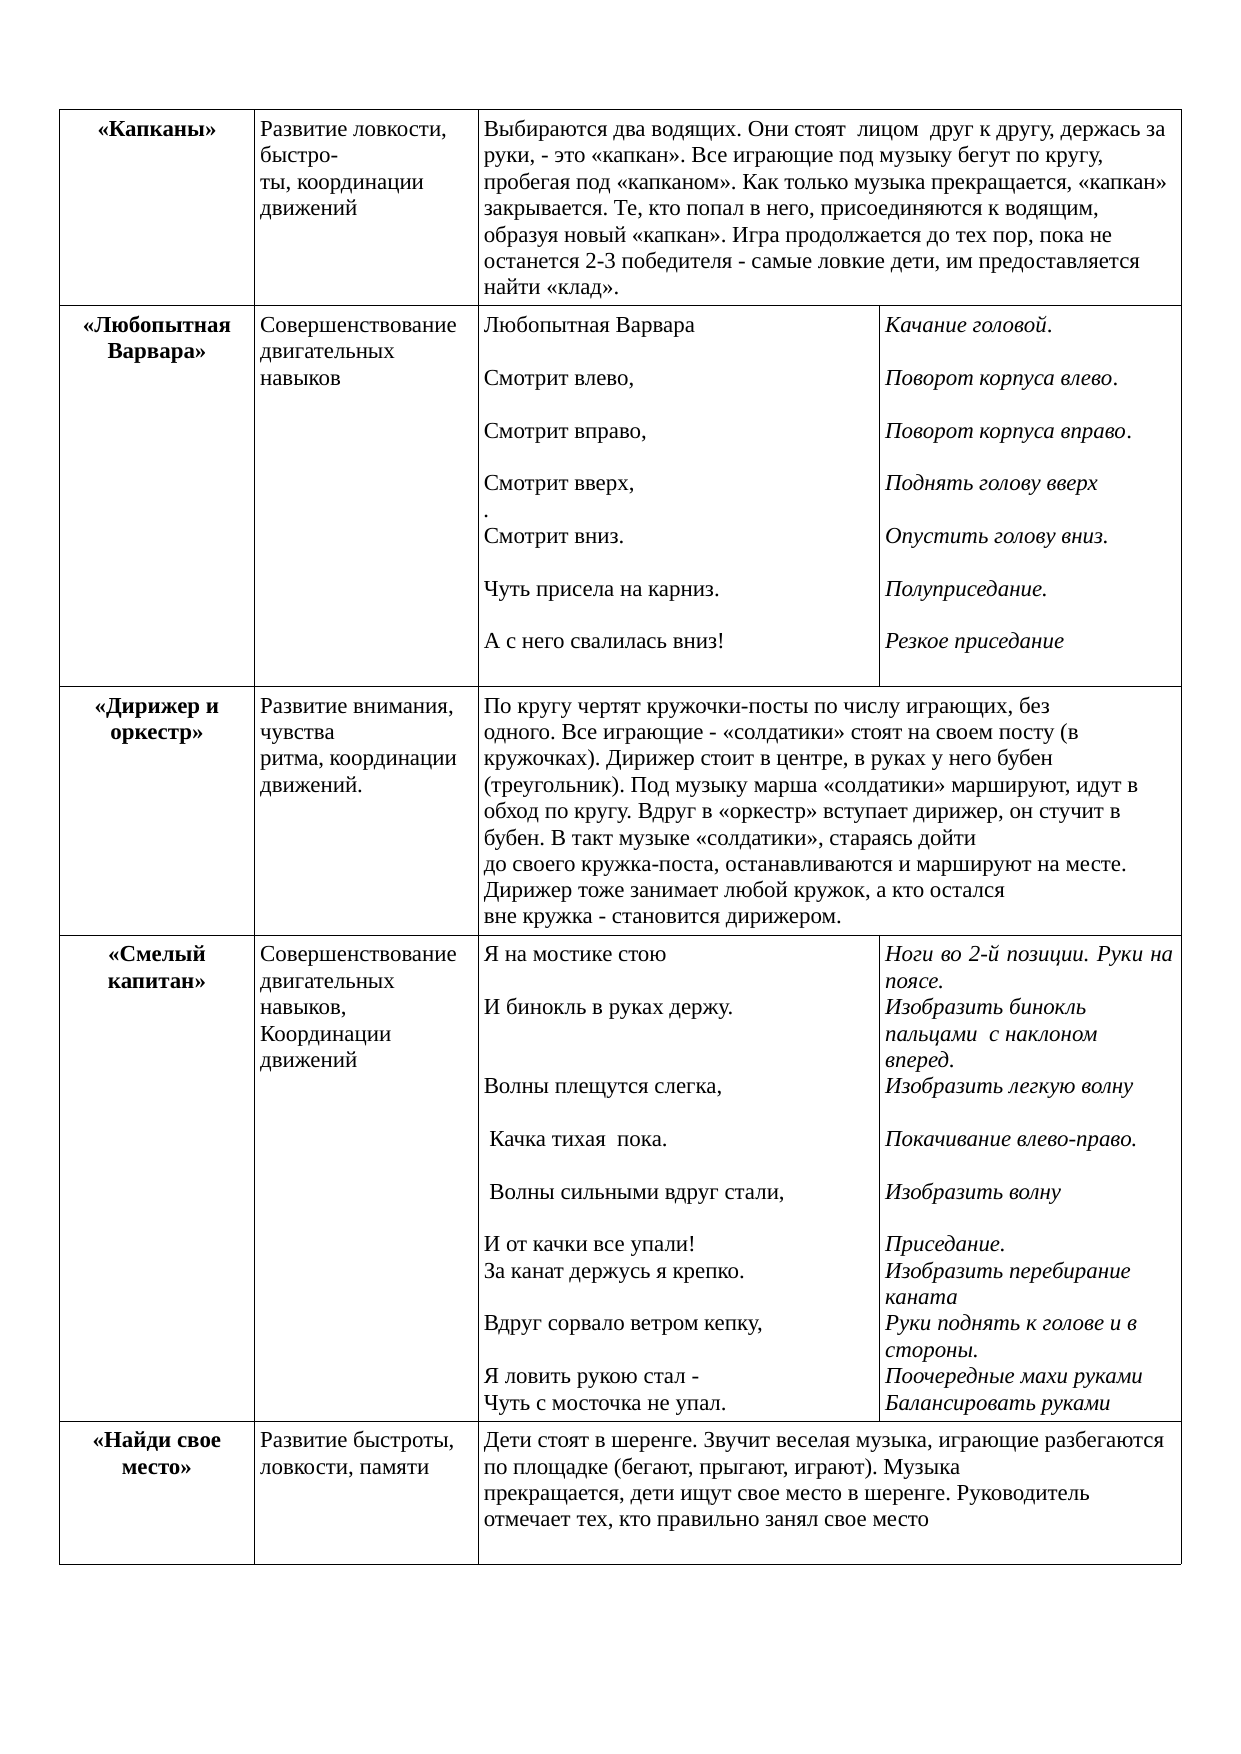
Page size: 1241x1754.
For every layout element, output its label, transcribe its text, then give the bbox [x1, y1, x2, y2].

table_cell Совершенствование двигательных навыков [255, 306, 478, 686]
table_cell Дети стоят в шеренге. Звучит веселая музыка, играющие разбегаются по площадке (бегают, прыгают, играют). Музыка прекращается, дети ищут свое место в шеренге. Руководитель отмечает тех, кто правильно занял свое место [479, 1422, 1181, 1564]
table_cell «Смелый капитан» [60, 936, 254, 1421]
table_cell Развитие быстроты, ловкости, памяти [255, 1422, 478, 1564]
table_cell «Дирижер и оркестр» [60, 687, 254, 935]
table_cell «Любопытная Варвара» [60, 306, 254, 686]
table_cell «Найди свое место» [60, 1422, 254, 1564]
table_cell По кругу чертят кружочки-посты по числу играющих, без одного. Все играющие - «солдатики» стоят на своем посту (в кружочках). Дирижер стоит в центре, в руках у него бубен (треугольник). Под музыку марша «солдатики» маршируют, идут в обход по кругу. Вдруг в «оркестр» вступает дирижер, он стучит в бубен. В такт музыке «солдатики», стараясь дойти до своего кружка-поста, останавливаются и маршируют на месте. Дирижер тоже занимает любой кружок, а кто остался вне кружка - становится дирижером. [479, 687, 1181, 935]
table_cell Качание головой. Поворот корпуса влево. Поворот корпуса вправо. Поднять голову вверх Опустить голову вниз. Полуприседание. Резкое приседание [880, 306, 1181, 686]
table_cell Развитие внимания, чувства ритма, координации движений. [255, 687, 478, 935]
table_cell Любопытная Варвара Смотрит влево, Смотрит вправо, Смотрит вверх, . Смотрит вниз. Чуть присела на карниз. А с него свалилась вниз! [479, 306, 879, 686]
table_cell Я на мостике стою И бинокль в руках держу. Волны плещутся слегка, Качка тихая пока. Волны сильными вдруг стали, И от качки все упали! За канат держусь я крепко. Вдруг сорвало ветром кепку, Я ловить рукою стал - Чуть с мосточка не упал. [479, 936, 879, 1421]
table_cell Ноги во 2-й позиции. Руки на поясе. Изобразить бинокль пальцами с наклоном вперед. Изобразить легкую волну Покачивание влево-право. Изобразить волну Приседание. Изобразить перебирание каната Руки поднять к голове и в стороны. Поочередные махи руками Балансировать руками [880, 936, 1181, 1421]
table_header «Капканы» [60, 110, 254, 305]
table_header Выбираются два водящих. Они стоят лицом друг к другу, держась за руки, - это «капкан». Все играющие под музыку бегут по кругу, пробегая под «капканом». Как только музыка прекращается, «капкан» закрывается. Те, кто попал в него, присоединяются к водящим, образуя новый «капкан». Игра продолжается до тех пор, пока не останется 2-3 победителя - самые ловкие дети, им предоставляется найти «клад». [479, 110, 1181, 305]
table_header Развитие ловкости, быстро- ты, координации движений [255, 110, 478, 305]
table_cell Совершенствование двигательных навыков, Координации движений [255, 936, 478, 1421]
